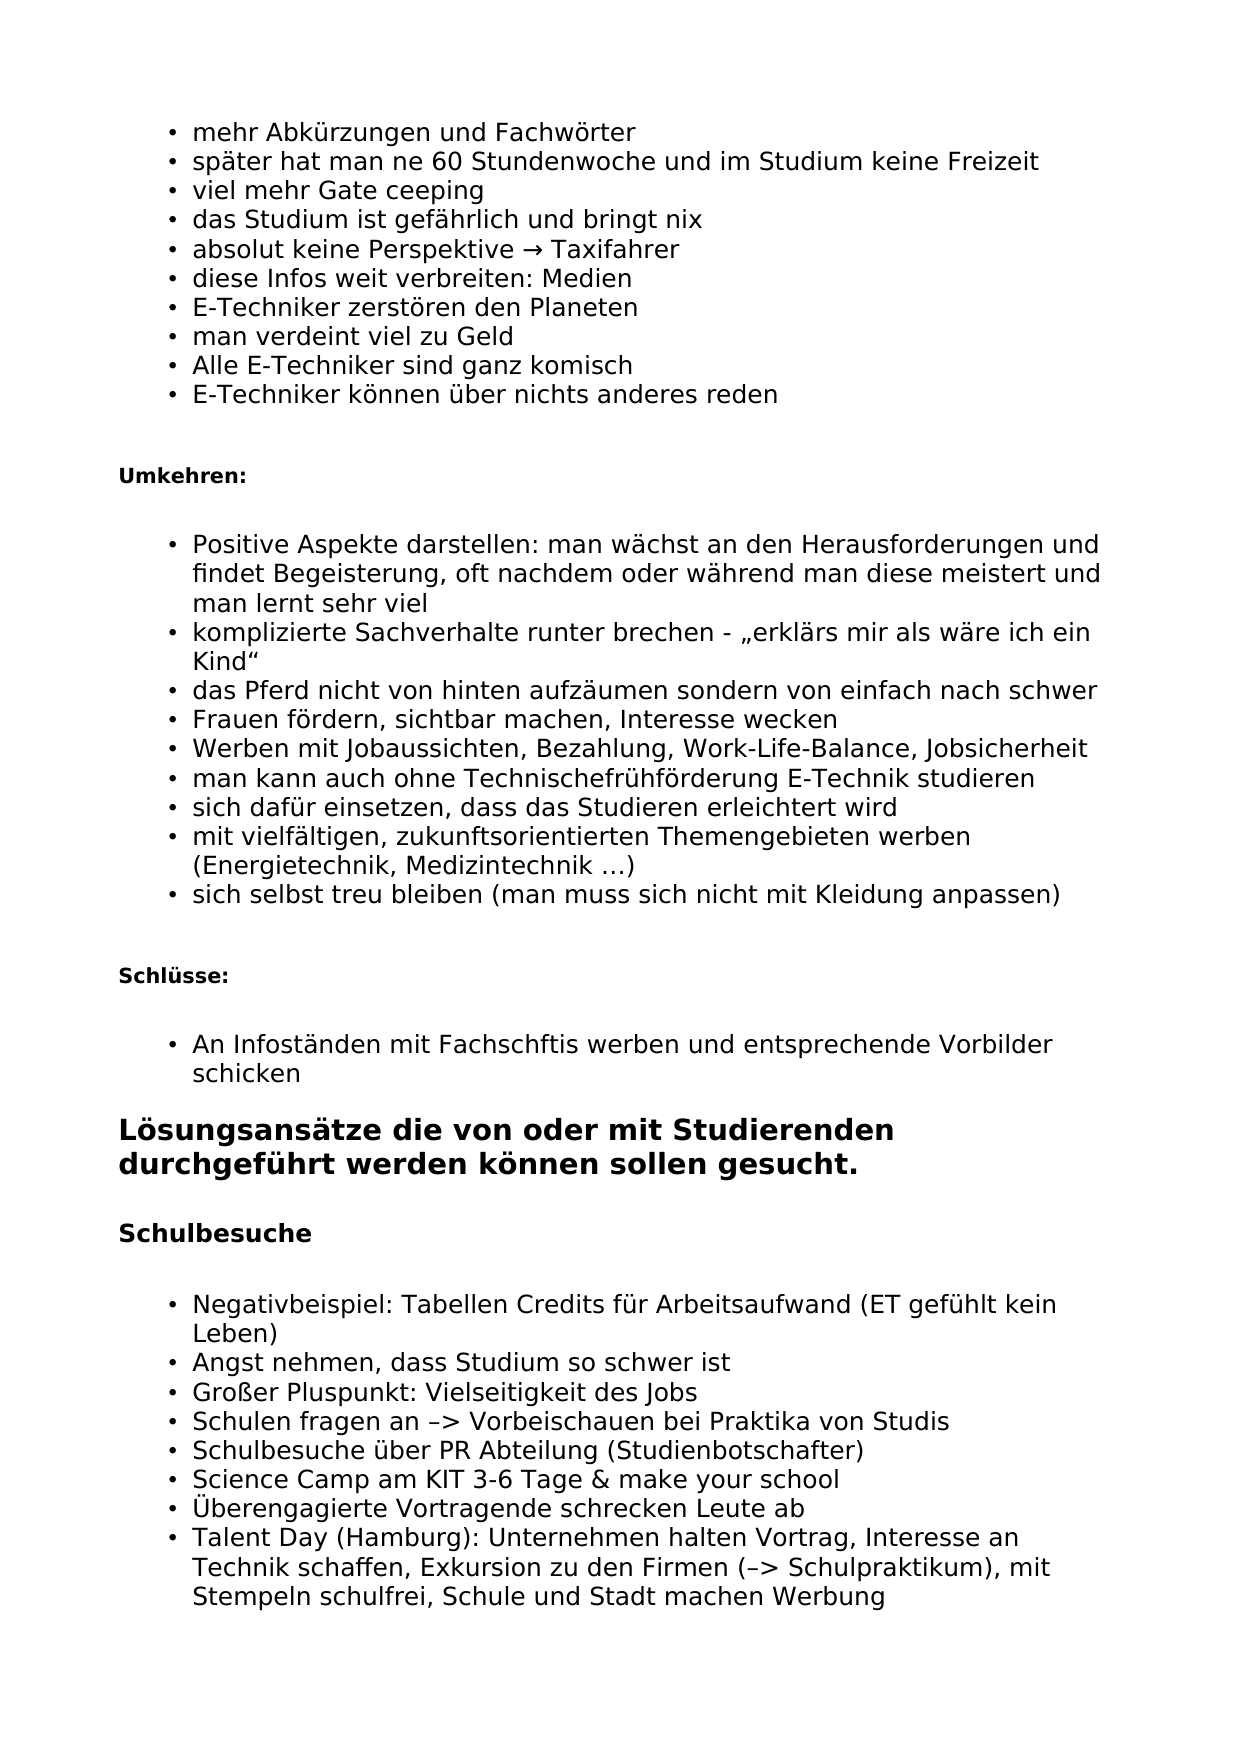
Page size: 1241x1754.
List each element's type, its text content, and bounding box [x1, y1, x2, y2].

list Frauen fördern, sichtbar machen, Interesse wecken [177, 706, 1122, 735]
list E-Techniker zerstören den Planeten [177, 293, 1122, 322]
list man verdeint viel zu Geld [177, 322, 1122, 351]
list Überengagierte Vortragende schrecken Leute ab [177, 1494, 1122, 1524]
subtitle Schlüsse: [118, 964, 1122, 988]
list Großer Pluspunkt: Vielseitigkeit des Jobs [177, 1378, 1122, 1407]
list mit vielfältigen, zukunftsorientierten Themengebieten werben (Energietechnik, Medizintechnik …) [177, 822, 1122, 881]
list Positive Aspekte darstellen: man wächst an den Herausforderungen und findet Begeisterung, oft nachdem oder während man diese meistert und man lernt sehr viel [177, 531, 1122, 618]
list das Pferd nicht von hinten aufzäumen sondern von einfach nach schwer [177, 676, 1122, 706]
list sich selbst treu bleiben (man muss sich nicht mit Kleidung anpassen) [177, 881, 1122, 910]
list später hat man ne 60 Stundenwoche und im Studium keine Freizeit [177, 147, 1122, 176]
subtitle Lösungsansätze die von oder mit Studierenden durchgeführt werden können sollen gesucht. [118, 1114, 1122, 1182]
list man kann auch ohne Technischefrühförderung E-Technik studieren [177, 764, 1122, 793]
list mehr Abkürzungen und Fachwörter [177, 118, 1122, 147]
list An Infoständen mit Fachschftis werben und entsprechende Vorbilder schicken [177, 1030, 1122, 1089]
list Science Camp am KIT 3-6 Tage & make your school [177, 1465, 1122, 1494]
list Schulen fragen an –> Vorbeischauen bei Praktika von Studis [177, 1407, 1122, 1436]
list komplizierte Sachverhalte runter brechen - „erklärs mir als wäre ich ein Kind“ [177, 618, 1122, 676]
list Alle E-Techniker sind ganz komisch [177, 351, 1122, 381]
list Negativbeispiel: Tabellen Credits für Arbeitsaufwand (ET gefühlt kein Leben) [177, 1290, 1122, 1349]
list absolut keine Perspektive → Taxifahrer [177, 235, 1122, 264]
list sich dafür einsetzen, dass das Studieren erleichtert wird [177, 793, 1122, 822]
subtitle Umkehren: [118, 464, 1122, 488]
list Talent Day (Hamburg): Unternehmen halten Vortrag, Interesse an Technik schaffen, Exkursion zu den Firmen (–> Schulpraktikum), mit Stempeln schulfrei, Schule und Stadt machen Werbung [177, 1524, 1122, 1611]
list Werben mit Jobaussichten, Bezahlung, Work-Life-Balance, Jobsicherheit [177, 735, 1122, 764]
list Schulbesuche über PR Abteilung (Studienbotschafter) [177, 1436, 1122, 1465]
list das Studium ist gefährlich und bringt nix [177, 206, 1122, 235]
subtitle Schulbesuche [118, 1219, 1122, 1248]
list Angst nehmen, dass Studium so schwer ist [177, 1349, 1122, 1378]
list viel mehr Gate ceeping [177, 176, 1122, 206]
list E-Techniker können über nichts anderes reden [177, 381, 1122, 410]
list diese Infos weit verbreiten: Medien [177, 264, 1122, 293]
